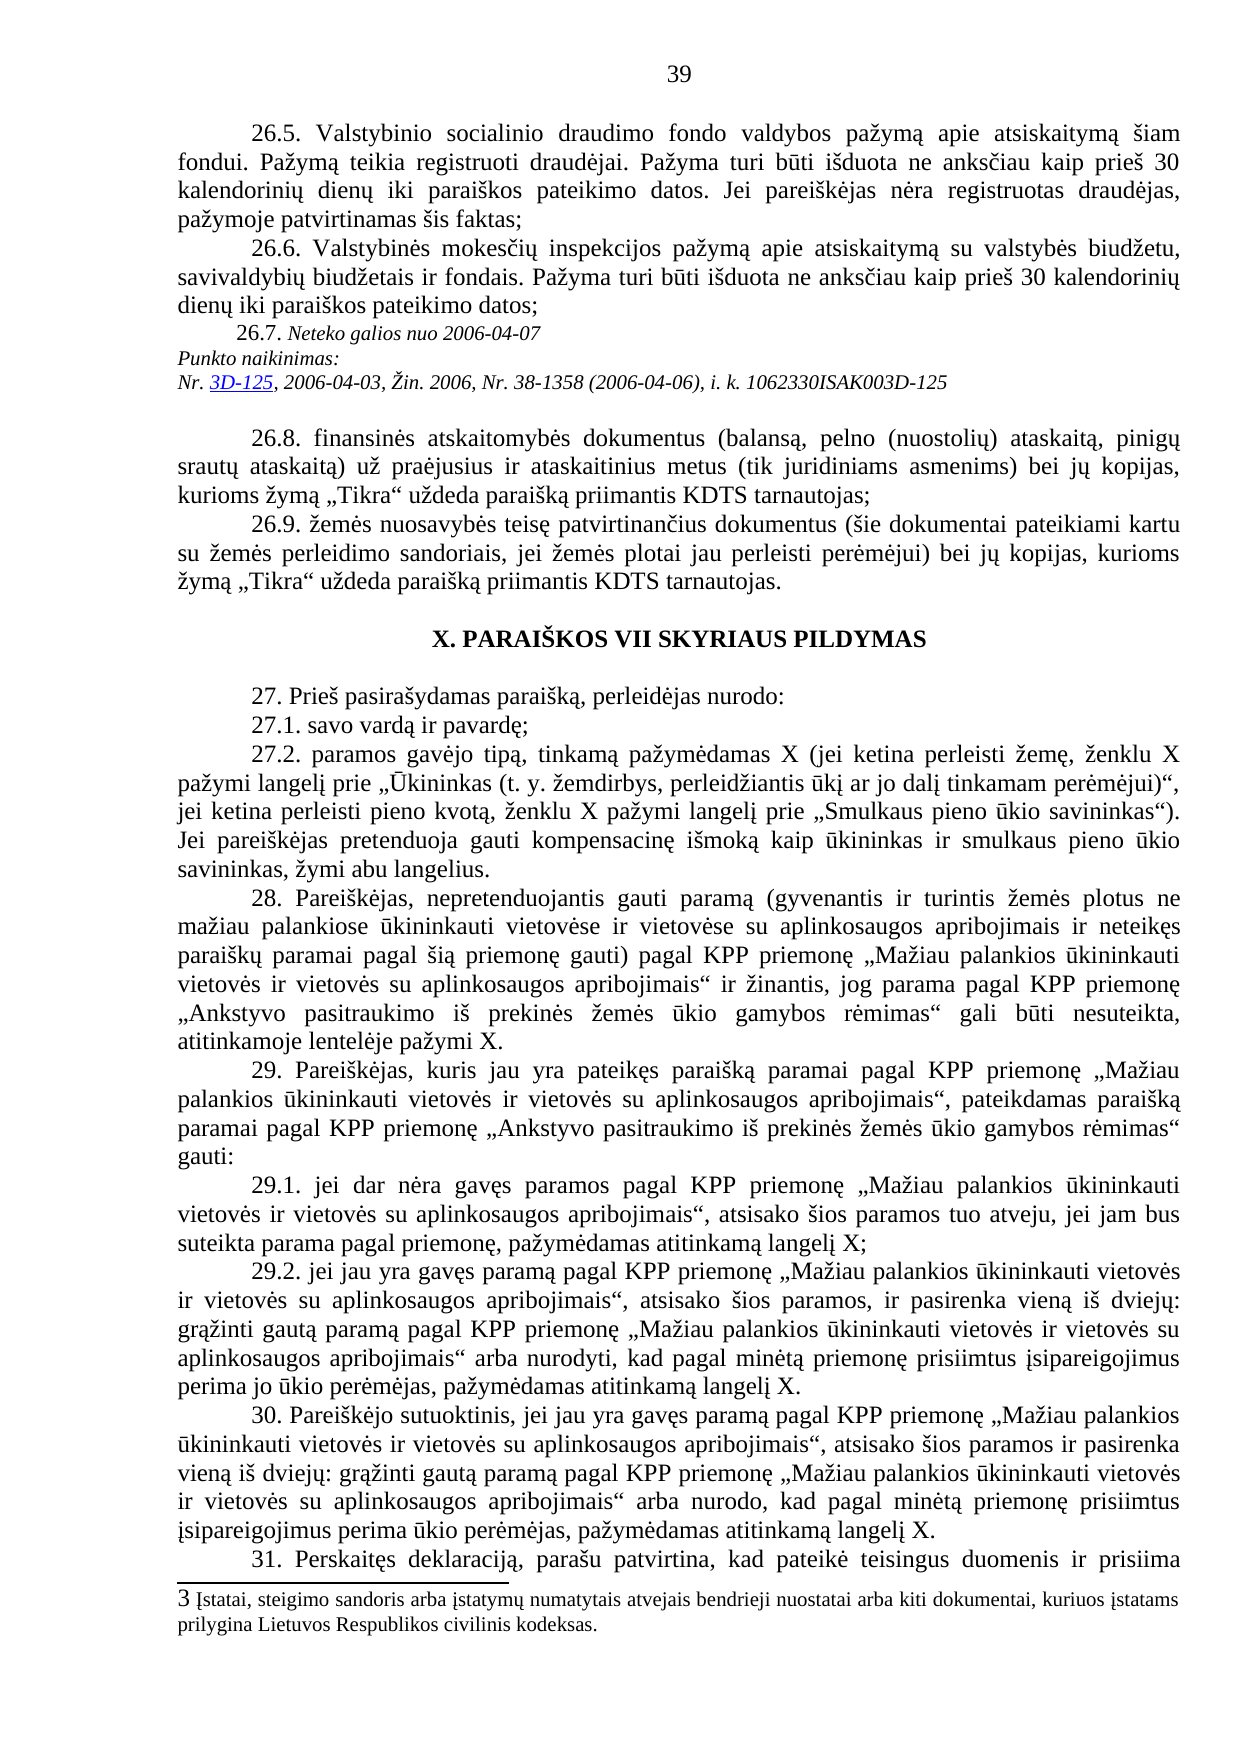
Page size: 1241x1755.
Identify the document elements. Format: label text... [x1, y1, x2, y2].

text 29.1. jei dar nėra gavęs paramos pagal KPP priemonę „Mažiau palankios ūkininkauti vietovės ir vietovės su aplinkosaugos apribojimais“, atsisako šios paramos tuo atveju, jei jam bus suteikta parama pagal priemonę, pažymėdamas atitinkamą langelį X; [177, 1170, 1181, 1256]
text 27.1. savo vardą ir pavardę; [177, 710, 1181, 739]
text Įstatai, steigimo sandoris arba įstatymų numatytais atvejais bendrieji nuostatai arba kiti dokumentai, kuriuos įstatams prilygina Lietuvos Respublikos civilinis kodeksas. [177, 1583, 1181, 1636]
text 26.6. Valstybinės mokesčių inspekcijos pažymą apie atsiskaitymą su valstybės biudžetu, savivaldybių biudžetais ir fondais. Pažyma turi būti išduota ne anksčiau kaip prieš 30 kalendorinių dienų iki paraiškos pateikimo datos; [177, 233, 1181, 319]
text 27. Prieš pasirašydamas paraišką, perleidėjas nurodo: [177, 681, 1181, 710]
text 26.8. finansinės atskaitomybės dokumentus (balansą, pelno (nuostolių) ataskaitą, pinigų srautų ataskaitą) už praėjusius ir ataskaitinius metus (tik juridiniams asmenims) bei jų kopijas, kurioms žymą „Tikra“ uždeda paraišką priimantis KDTS tarnautojas; [177, 423, 1181, 509]
text 26.7. Neteko galios nuo 2006-04-07 [177, 319, 1181, 346]
text Punkto naikinimas: [177, 346, 1181, 370]
text 29. Pareiškėjas, kuris jau yra pateikęs paraišką paramai pagal KPP priemonę „Mažiau palankios ūkininkauti vietovės ir vietovės su aplinkosaugos apribojimais“, pateikdamas paraišką paramai pagal KPP priemonę „Ankstyvo pasitraukimo iš prekinės žemės ūkio gamybos rėmimas“ gauti: [177, 1055, 1181, 1170]
text 26.5. Valstybinio socialinio draudimo fondo valdybos pažymą apie atsiskaitymą šiam fondui. Pažymą teikia registruoti draudėjai. Pažyma turi būti išduota ne anksčiau kaip prieš 30 kalendorinių dienų iki paraiškos pateikimo datos. Jei pareiškėjas nėra registruotas draudėjas, pažymoje patvirtinamas šis faktas; [177, 118, 1181, 233]
text Nr. 3D-125, 2006-04-03, Žin. 2006, Nr. 38-1358 (2006-04-06), i. k. 1062330ISAK003D-125 [177, 370, 1181, 394]
text 30. Pareiškėjo sutuoktinis, jei jau yra gavęs paramą pagal KPP priemonę „Mažiau palankios ūkininkauti vietovės ir vietovės su aplinkosaugos apribojimais“, atsisako šios paramos ir pasirenka vieną iš dviejų: grąžinti gautą paramą pagal KPP priemonę „Mažiau palankios ūkininkauti vietovės ir vietovės su aplinkosaugos apribojimais“ arba nurodo, kad pagal minėtą priemonę prisiimtus įsipareigojimus perima ūkio perėmėjas, pažymėdamas atitinkamą langelį X. [177, 1400, 1181, 1544]
text 31. Perskaitęs deklaraciją, parašu patvirtina, kad pateikė teisingus duomenis ir prisiima [177, 1544, 1181, 1573]
text 28. Pareiškėjas, nepretenduojantis gauti paramą (gyvenantis ir turintis žemės plotus ne mažiau palankiose ūkininkauti vietovėse ir vietovėse su aplinkosaugos apribojimais ir neteikęs paraiškų paramai pagal šią priemonę gauti) pagal KPP priemonę „Mažiau palankios ūkininkauti vietovės ir vietovės su aplinkosaugos apribojimais“ ir žinantis, jog parama pagal KPP priemonę „Ankstyvo pasitraukimo iš prekinės žemės ūkio gamybos rėmimas“ gali būti nesuteikta, atitinkamoje lentelėje pažymi X. [177, 883, 1181, 1055]
text 29.2. jei jau yra gavęs paramą pagal KPP priemonę „Mažiau palankios ūkininkauti vietovės ir vietovės su aplinkosaugos apribojimais“, atsisako šios paramos, ir pasirenka vieną iš dviejų: grąžinti gautą paramą pagal KPP priemonę „Mažiau palankios ūkininkauti vietovės ir vietovės su aplinkosaugos apribojimais“ arba nurodyti, kad pagal minėtą priemonę prisiimtus įsipareigojimus perima jo ūkio perėmėjas, pažymėdamas atitinkamą langelį X. [177, 1256, 1181, 1400]
text 27.2. paramos gavėjo tipą, tinkamą pažymėdamas X (jei ketina perleisti žemę, ženklu X pažymi langelį prie „Ūkininkas (t. y. žemdirbys, perleidžiantis ūkį ar jo dalį tinkamam perėmėjui)“, jei ketina perleisti pieno kvotą, ženklu X pažymi langelį prie „Smulkaus pieno ūkio savininkas“). Jei pareiškėjas pretenduoja gauti kompensacinę išmoką kaip ūkininkas ir smulkaus pieno ūkio savininkas, žymi abu langelius. [177, 739, 1181, 883]
text X. PARAIŠKOS VII SKYRIAUS PILDYMAS [177, 624, 1181, 653]
text 26.9. žemės nuosavybės teisę patvirtinančius dokumentus (šie dokumentai pateikiami kartu su žemės perleidimo sandoriais, jei žemės plotai jau perleisti perėmėjui) bei jų kopijas, kurioms žymą „Tikra“ uždeda paraišką priimantis KDTS tarnautojas. [177, 509, 1181, 595]
